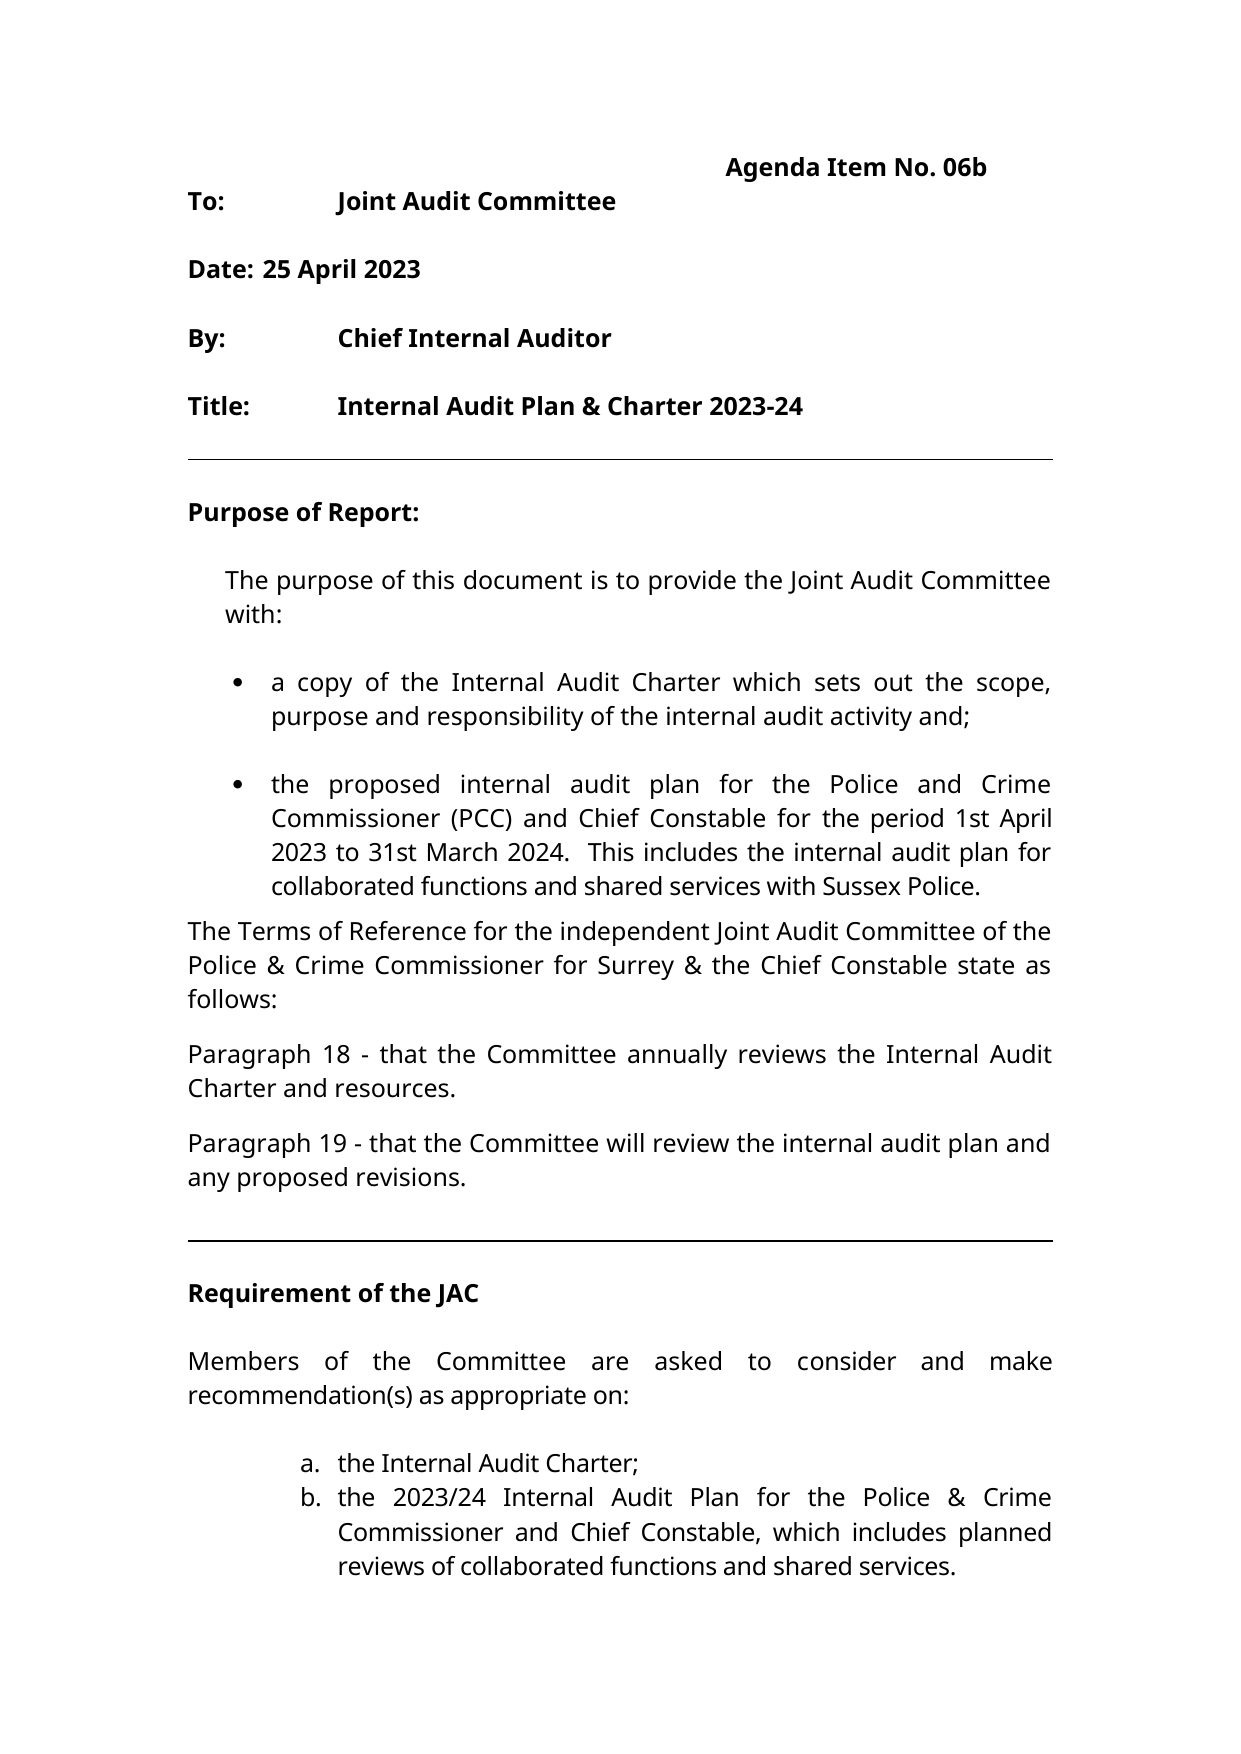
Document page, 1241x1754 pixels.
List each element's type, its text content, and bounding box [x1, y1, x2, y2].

text Paragraph 18 - that the Committee annually reviews the Internal Audit Charter and resources. [187, 1036, 1053, 1104]
text The purpose of this document is to provide the Joint Audit Committee with: [225, 562, 1053, 631]
text Title: Internal Audit Plan & Charter 2023-24 [187, 388, 1053, 422]
text To: Joint Audit Committee [187, 184, 1053, 218]
text Paragraph 19 - that the Committee will review the internal audit plan and any proposed revisions. [187, 1125, 1053, 1193]
text Purpose of Report: [187, 494, 1053, 528]
text The Terms of Reference for the independent Joint Audit Committee of the Police & Crime Commissioner for Surrey & the Chief Constable state as follows: [187, 913, 1053, 1016]
text Members of the Committee are asked to consider and make recommendation(s) as appropriate on: [187, 1344, 1053, 1412]
text Requirement of the JAC [187, 1276, 1053, 1310]
text Agenda Item No. 06b [187, 150, 1053, 184]
text Date: 25 April 2023 [187, 252, 1053, 286]
text By: Chief Internal Auditor [187, 320, 1053, 354]
list the Internal Audit Charter; [300, 1446, 1053, 1480]
list a copy of the Internal Audit Charter which sets out the scope, purpose and responsibility of the internal audit activity and; [233, 664, 1053, 733]
list the proposed internal audit plan for the Police and Crime Commissioner (PCC) and Chief Constable for the period 1st April 2023 to 31st March 2024. This includes the internal audit plan for collaborated functions and shared services with Sussex Police. [233, 767, 1053, 903]
text ­­­­­­­­­­­­­­ [187, 460, 1053, 494]
list the 2023/24 Internal Audit Plan for the Police & Crime Commissioner and Chief Constable, which includes planned reviews of collaborated functions and shared services. [300, 1480, 1053, 1582]
